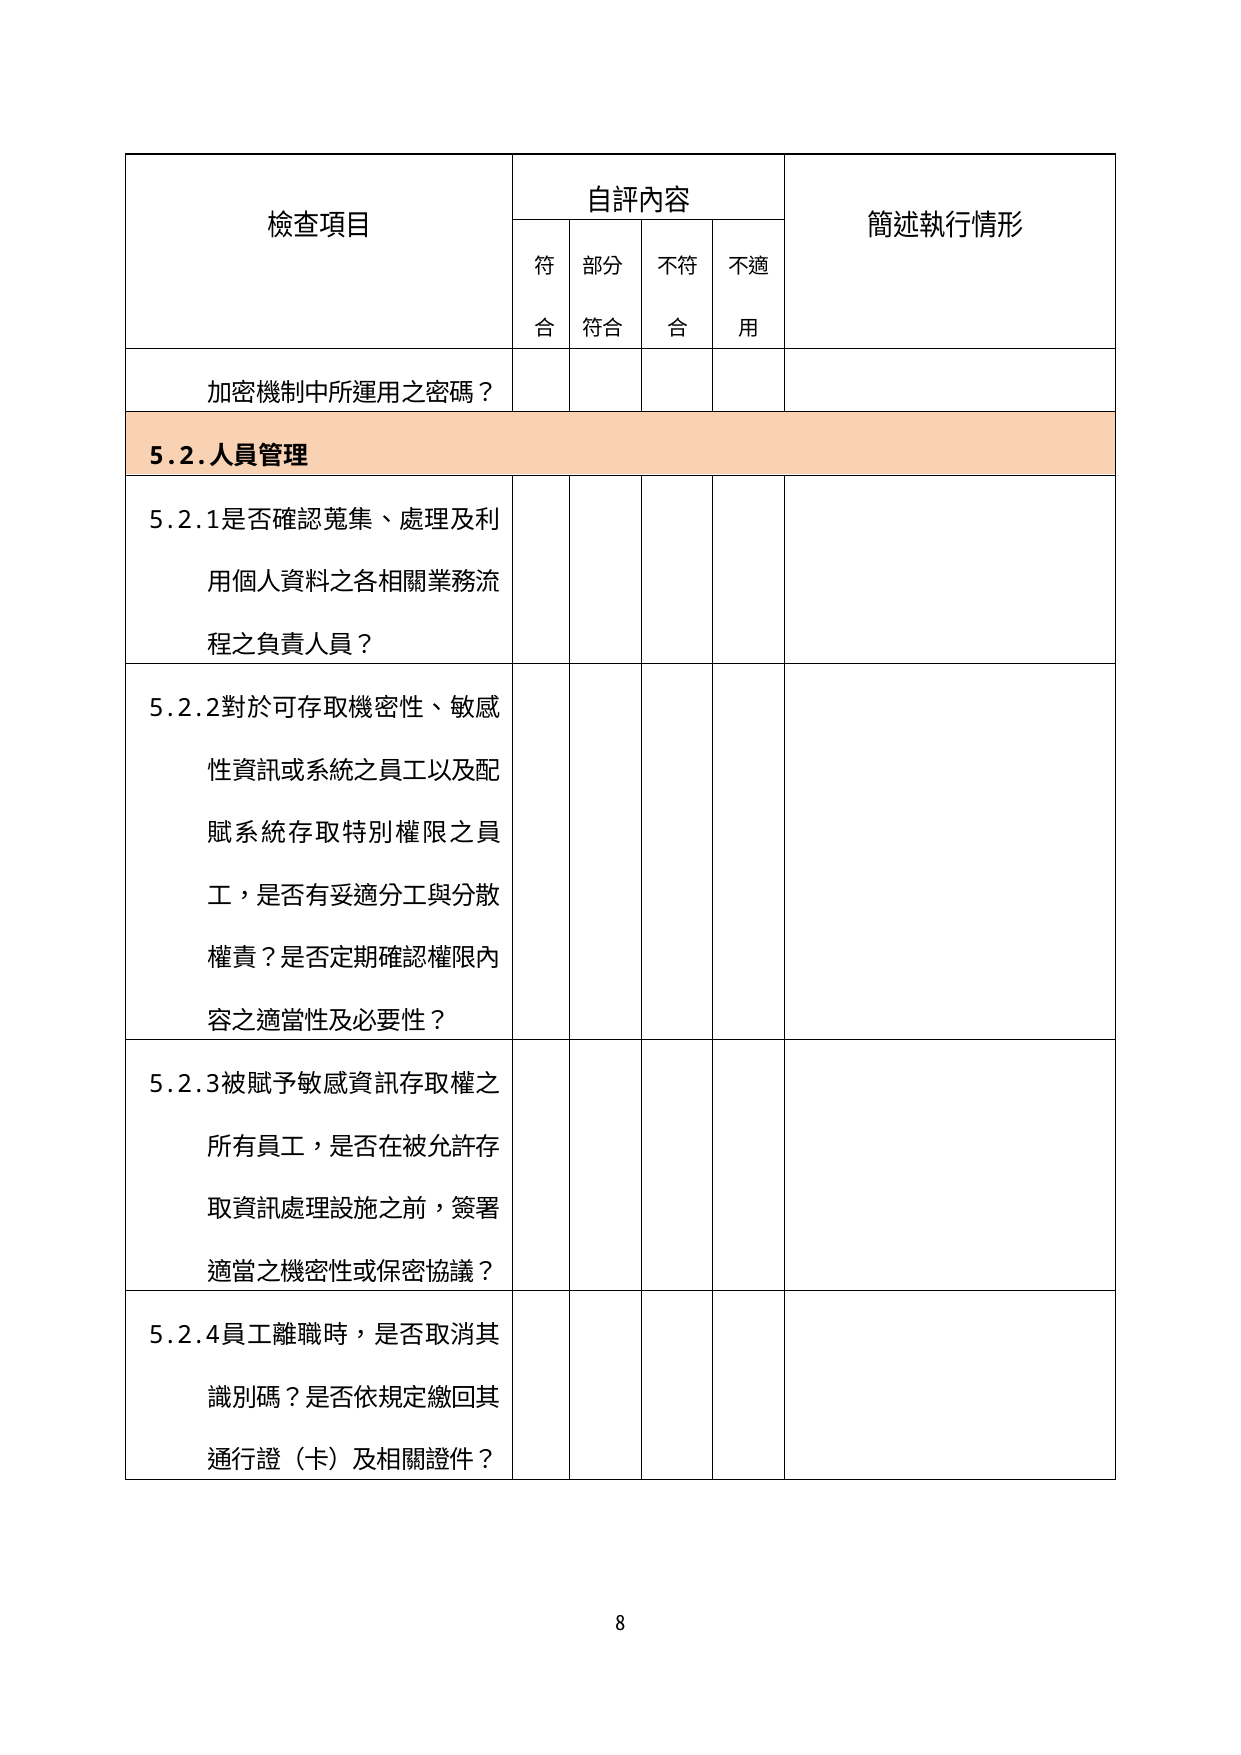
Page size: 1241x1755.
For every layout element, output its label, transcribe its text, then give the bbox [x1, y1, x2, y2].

table_header 自評內容 [513, 155, 784, 219]
table_cell [570, 1040, 641, 1290]
table_cell 5.2.1是否確認蒐集、處理及利用個人資料之各相關業務流程之負責人員？ [126, 476, 512, 663]
table_cell 部分 符合 [570, 220, 641, 347]
table_header 簡述執行情形 [785, 155, 1115, 347]
table_cell [785, 664, 1115, 1039]
table_cell [713, 1040, 784, 1290]
table_cell [642, 1040, 712, 1290]
table_cell [785, 1291, 1115, 1479]
table_cell [570, 664, 641, 1039]
table_cell 5.2.2對於可存取機密性、敏感性資訊或系統之員工以及配賦系統存取特別權限之員工，是否有妥適分工與分散權責？是否定期確認權限內容之適當性及必要性？ [126, 664, 512, 1039]
table_cell [513, 1291, 569, 1479]
table_cell [513, 664, 569, 1039]
table_cell [713, 1291, 784, 1479]
table_cell [513, 476, 569, 663]
table_cell [713, 349, 784, 411]
table_cell [642, 349, 712, 411]
table_cell [513, 349, 569, 411]
table_cell [713, 476, 784, 663]
table_cell 符 合 [513, 220, 569, 347]
table_cell [570, 349, 641, 411]
table_cell [513, 1040, 569, 1290]
table_cell [785, 349, 1115, 411]
table_cell [570, 1291, 641, 1479]
table_header 檢查項目 [126, 155, 512, 347]
table_cell [642, 1291, 712, 1479]
table_cell [642, 664, 712, 1039]
table_cell 5.2.人員管理 [126, 412, 1115, 474]
table_cell 加密機制中所運用之密碼？ [126, 349, 512, 411]
table_cell [785, 1040, 1115, 1290]
table_cell [785, 476, 1115, 663]
table_cell 不適 用 [713, 220, 784, 347]
table_cell [570, 476, 641, 663]
table_cell [713, 664, 784, 1039]
table_cell [642, 476, 712, 663]
table_cell 不符 合 [642, 220, 712, 347]
table_cell 5.2.4員工離職時，是否取消其識別碼？是否依規定繳回其通行證（卡）及相關證件？ [126, 1291, 512, 1479]
table_cell 5.2.3被賦予敏感資訊存取權之所有員工，是否在被允許存取資訊處理設施之前，簽署適當之機密性或保密協議？ [126, 1040, 512, 1290]
